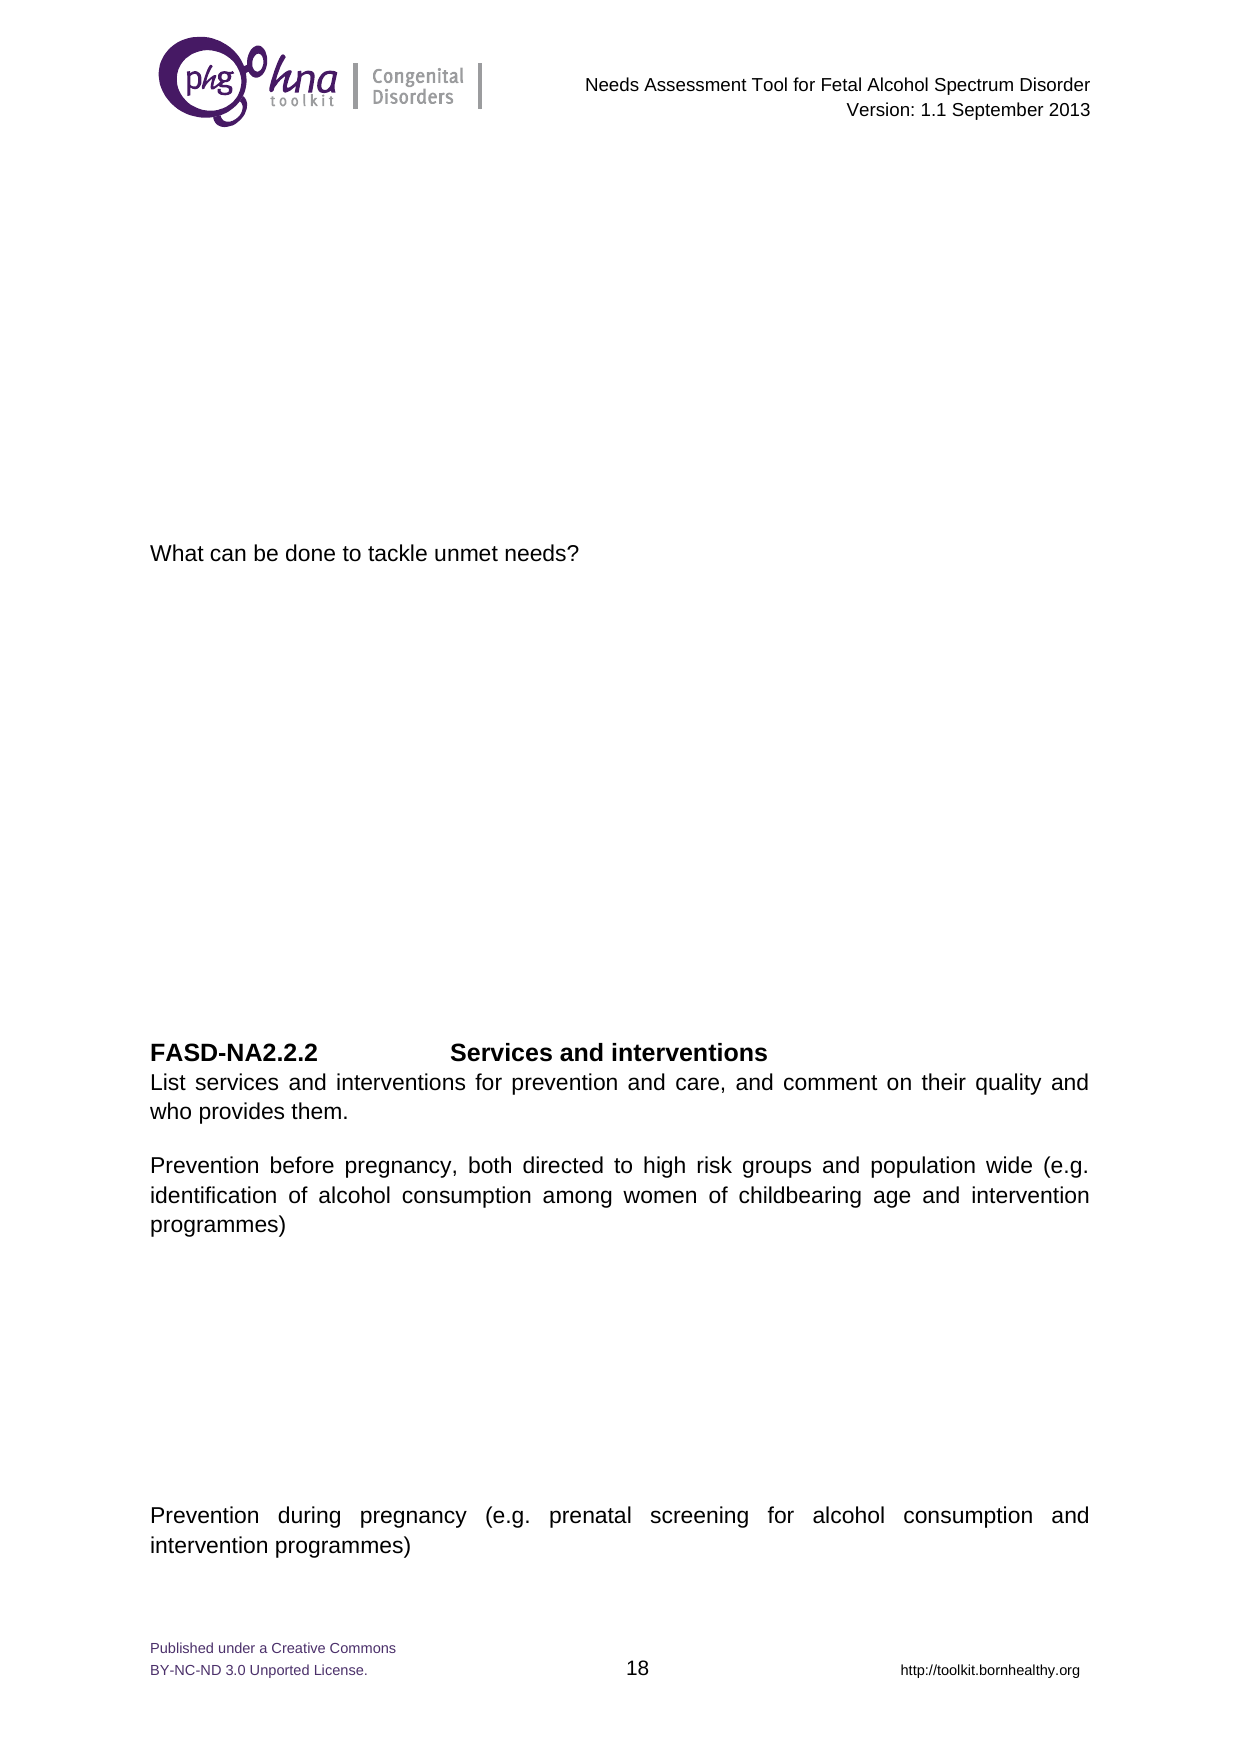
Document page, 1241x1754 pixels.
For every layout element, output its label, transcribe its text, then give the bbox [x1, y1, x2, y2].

subtitle What can be done to tackle unmet needs? [150, 537, 1090, 567]
text List services and interventions for prevention and care, and comment on their quality and who provides them. [150, 1066, 1090, 1124]
subtitle Prevention before pregnancy, both directed to high risk groups and population wide (e.g. identification of alcohol consumption among women of childbearing age and intervention programmes) [150, 1149, 1090, 1237]
subtitle Prevention during pregnancy (e.g. prenatal screening for alcohol consumption and intervention programmes) [150, 1499, 1090, 1558]
subtitle FASD-NA2.2.2 Services and interventions [150, 1037, 1090, 1066]
